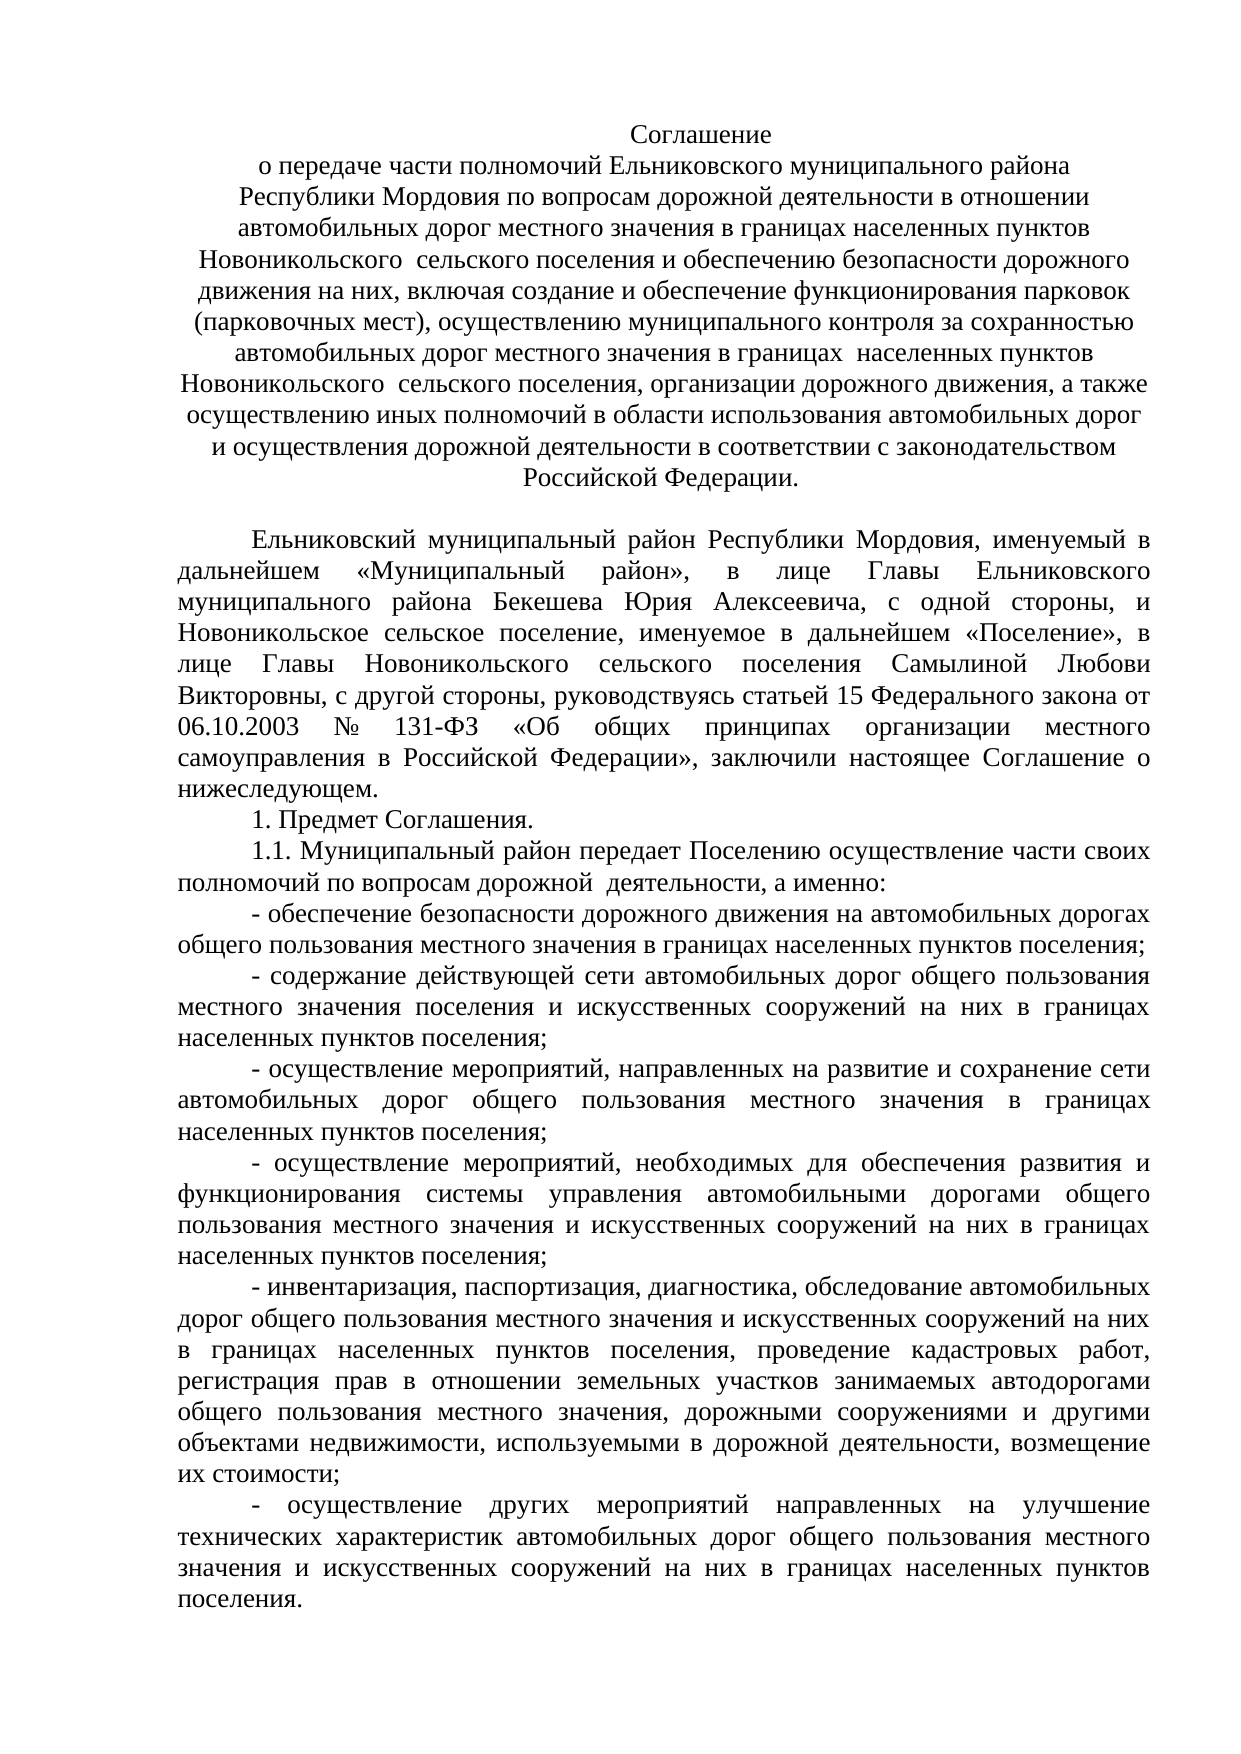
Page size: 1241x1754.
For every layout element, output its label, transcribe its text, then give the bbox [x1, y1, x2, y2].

text - осуществление мероприятий, необходимых для обеспечения развития и функционирования системы управления автомобильными дорогами общего пользования местного значения и искусственных сооружений на них в границах населенных пунктов поселения; [177, 1146, 1152, 1271]
text о передаче части полномочий Ельниковского муниципального района [177, 149, 1152, 180]
text Соглашение [177, 118, 1152, 149]
text Ельниковский муниципальный район Республики Мордовия, именуемый в дальнейшем «Муниципальный район», в лице Главы Ельниковского муниципального района Бекешева Юрия Алексеевича, с одной стороны, и Новоникольское сельское поселение, именуемое в дальнейшем «Поселение», в лице Главы Новоникольского сельского поселения Самылиной Любови Викторовны, с другой стороны, руководствуясь статьей 15 Федерального закона от 06.10.2003 № 131-ФЗ «Об общих принципах организации местного самоуправления в Российской Федерации», заключили настоящее Соглашение о нижеследующем. [177, 523, 1152, 803]
text 1.1. Муниципальный район передает Поселению осуществление части своих полномочий по вопросам дорожной деятельности, а именно: [177, 834, 1152, 897]
text - инвентаризация, паспортизация, диагностика, обследование автомобильных дорог общего пользования местного значения и искусственных сооружений на них в границах населенных пунктов поселения, проведение кадастровых работ, регистрация прав в отношении земельных участков занимаемых автодорогами общего пользования местного значения, дорожными сооружениями и другими объектами недвижимости, используемыми в дорожной деятельности, возмещение их стоимости; [177, 1271, 1152, 1488]
text 1. Предмет Соглашения. [177, 803, 1152, 834]
text - осуществление других мероприятий направленных на улучшение технических характеристик автомобильных дорог общего пользования местного значения и искусственных сооружений на них в границах населенных пунктов поселения. [177, 1488, 1152, 1613]
text - содержание действующей сети автомобильных дорог общего пользования местного значения поселения и искусственных сооружений на них в границах населенных пунктов поселения; [177, 959, 1152, 1052]
text Республики Мордовия по вопросам дорожной деятельности в отношении автомобильных дорог местного значения в границах населенных пунктов Новоникольского сельского поселения и обеспечению безопасности дорожного движения на них, включая создание и обеспечение функционирования парковок (парковочных мест), осуществлению муниципального контроля за сохранностью автомобильных дорог местного значения в границах населенных пунктов Новоникольского сельского поселения, организации дорожного движения, а также осуществлению иных полномочий в области использования автомобильных дорог и осуществления дорожной деятельности в соответствии с законодательством Российской Федерации. [177, 180, 1152, 492]
text - обеспечение безопасности дорожного движения на автомобильных дорогах общего пользования местного значения в границах населенных пунктов поселения; [177, 897, 1152, 959]
text - осуществление мероприятий, направленных на развитие и сохранение сети автомобильных дорог общего пользования местного значения в границах населенных пунктов поселения; [177, 1052, 1152, 1146]
